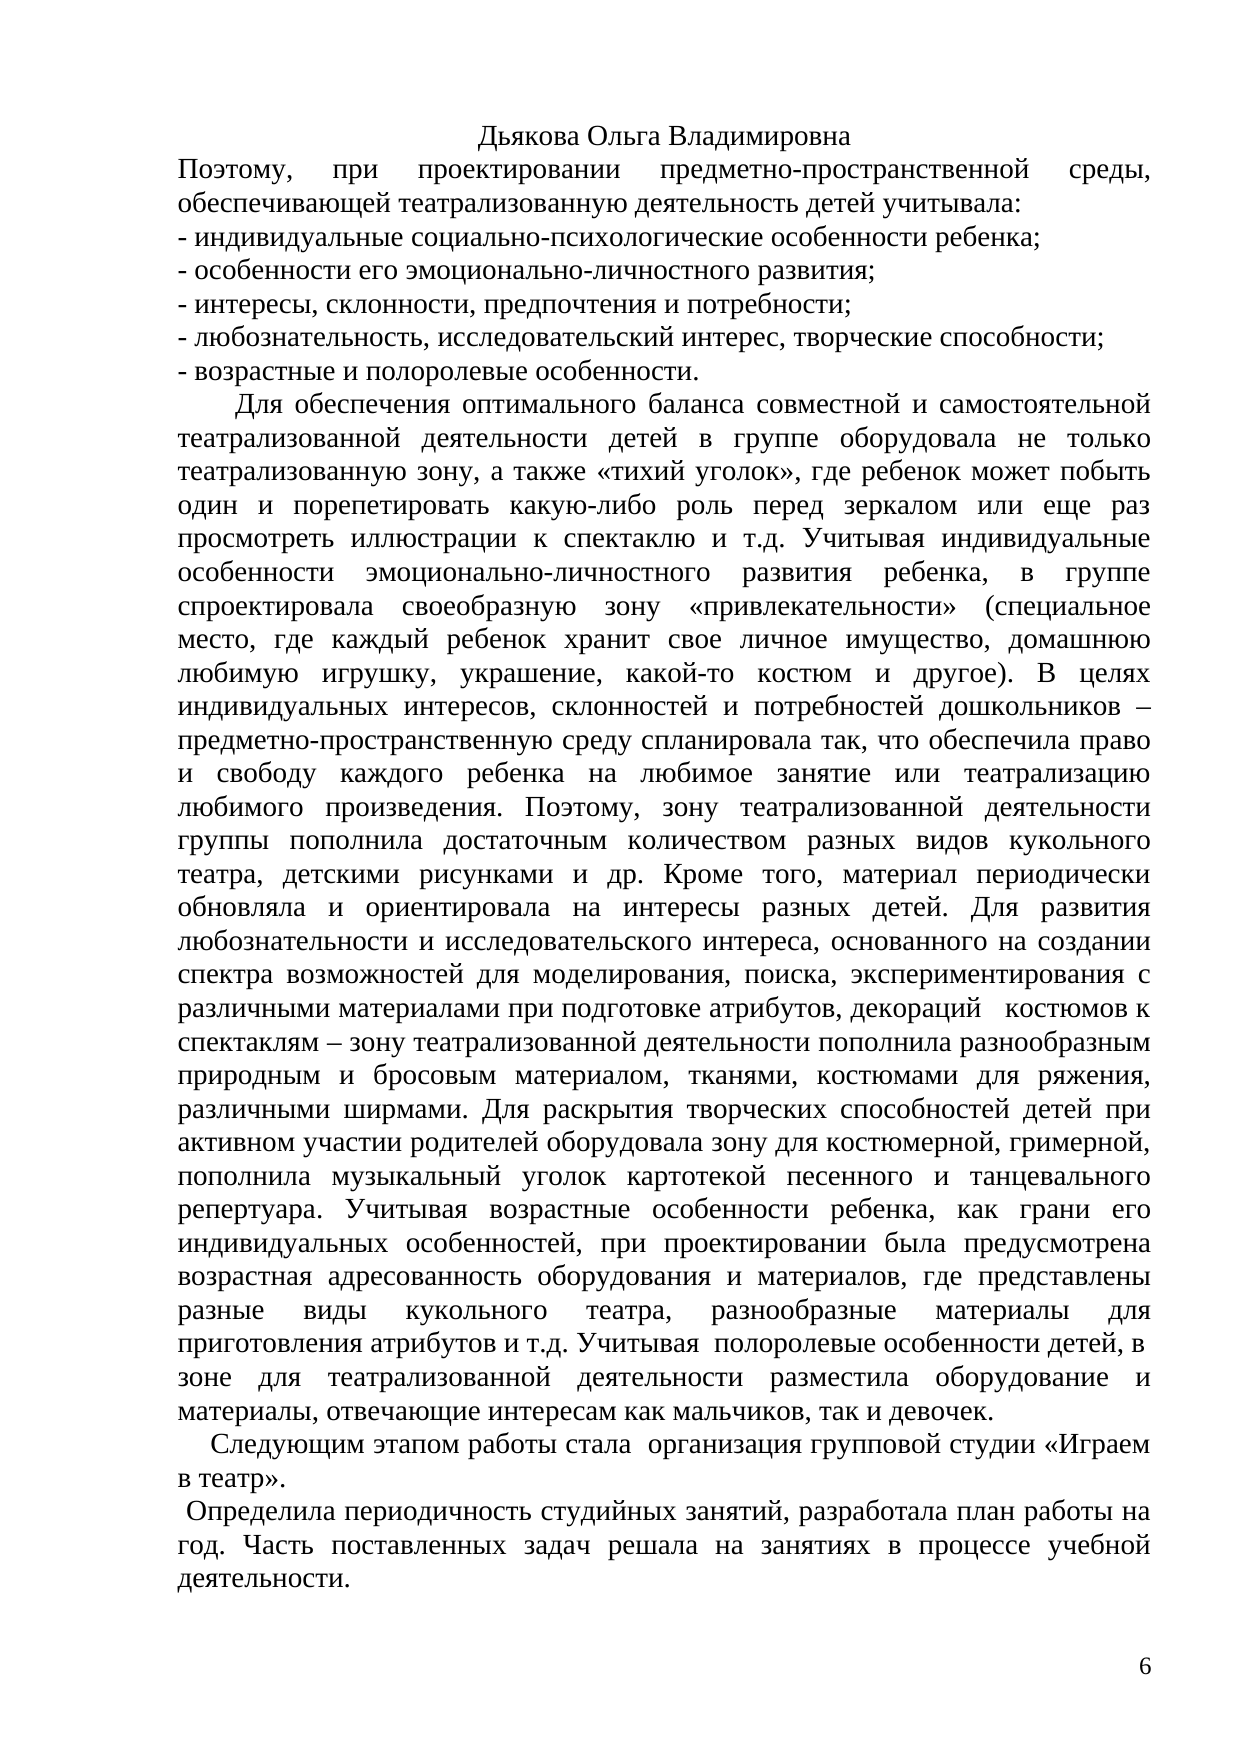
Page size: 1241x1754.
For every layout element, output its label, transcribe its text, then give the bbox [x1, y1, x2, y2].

text Определила периодичность студийных занятий, разработала план работы на год. Часть поставленных задач решала на занятиях в процессе учебной деятельности. [177, 1493, 1152, 1594]
text - возрастные и полоролевые особенности. [177, 353, 1152, 386]
text - особенности его эмоционально-личностного развития; [177, 252, 1152, 286]
text Для обеспечения оптимального баланса совместной и самостоятельной театрализованной деятельности детей в группе оборудовала не только театрализованную зону, а также «тихий уголок», где ребенок может побыть один и порепетировать какую-либо роль перед зеркалом или еще раз просмотреть иллюстрации к спектаклю и т.д. Учитывая индивидуальные особенности эмоционально-личностного развития ребенка, в группе спроектировала своеобразную зону «привлекательности» (специальное место, где каждый ребенок хранит свое личное имущество, домашнюю любимую игрушку, украшение, какой-то костюм и другое). В целях индивидуальных интересов, склонностей и потребностей дошкольников – предметно-пространственную среду спланировала так, что обеспечила право и свободу каждого ребенка на любимое занятие или театрализацию любимого произведения. Поэтому, зону театрализованной деятельности группы пополнила достаточным количеством разных видов кукольного театра, детскими рисунками и др. Кроме того, материал периодически обновляла и ориентировала на интересы разных детей. Для развития любознательности и исследовательского интереса, основанного на создании спектра возможностей для моделирования, поиска, экспериментирования с различными материалами при подготовке атрибутов, декораций костюмов к спектаклям – зону театрализованной деятельности пополнила разнообразным природным и бросовым материалом, тканями, костюмами для ряжения, различными ширмами. Для раскрытия творческих способностей детей при активном участии родителей оборудовала зону для костюмерной, гримерной, пополнила музыкальный уголок картотекой песенного и танцевального репертуара. Учитывая возрастные особенности ребенка, как грани его индивидуальных особенностей, при проектировании была предусмотрена возрастная адресованность оборудования и материалов, где представлены разные виды кукольного театра, разнообразные материалы для приготовления атрибутов и т.д. Учитывая полоролевые особенности детей, в [177, 386, 1152, 1359]
text Поэтому, при проектировании предметно-пространственной среды, обеспечивающей театрализованную деятельность детей учитывала: [177, 152, 1152, 219]
text Следующим этапом работы стала организация групповой студии «Играем в театр». [177, 1426, 1152, 1493]
text зоне для театрализованной деятельности разместила оборудование и материалы, отвечающие интересам как мальчиков, так и девочек. [177, 1359, 1152, 1426]
text - любознательность, исследовательский интерес, творческие способности; [177, 319, 1152, 353]
text - интересы, склонности, предпочтения и потребности; [177, 286, 1152, 319]
text - индивидуальные социально-психологические особенности ребенка; [177, 219, 1152, 252]
text Дьякова Ольга Владимировна [177, 118, 1152, 152]
